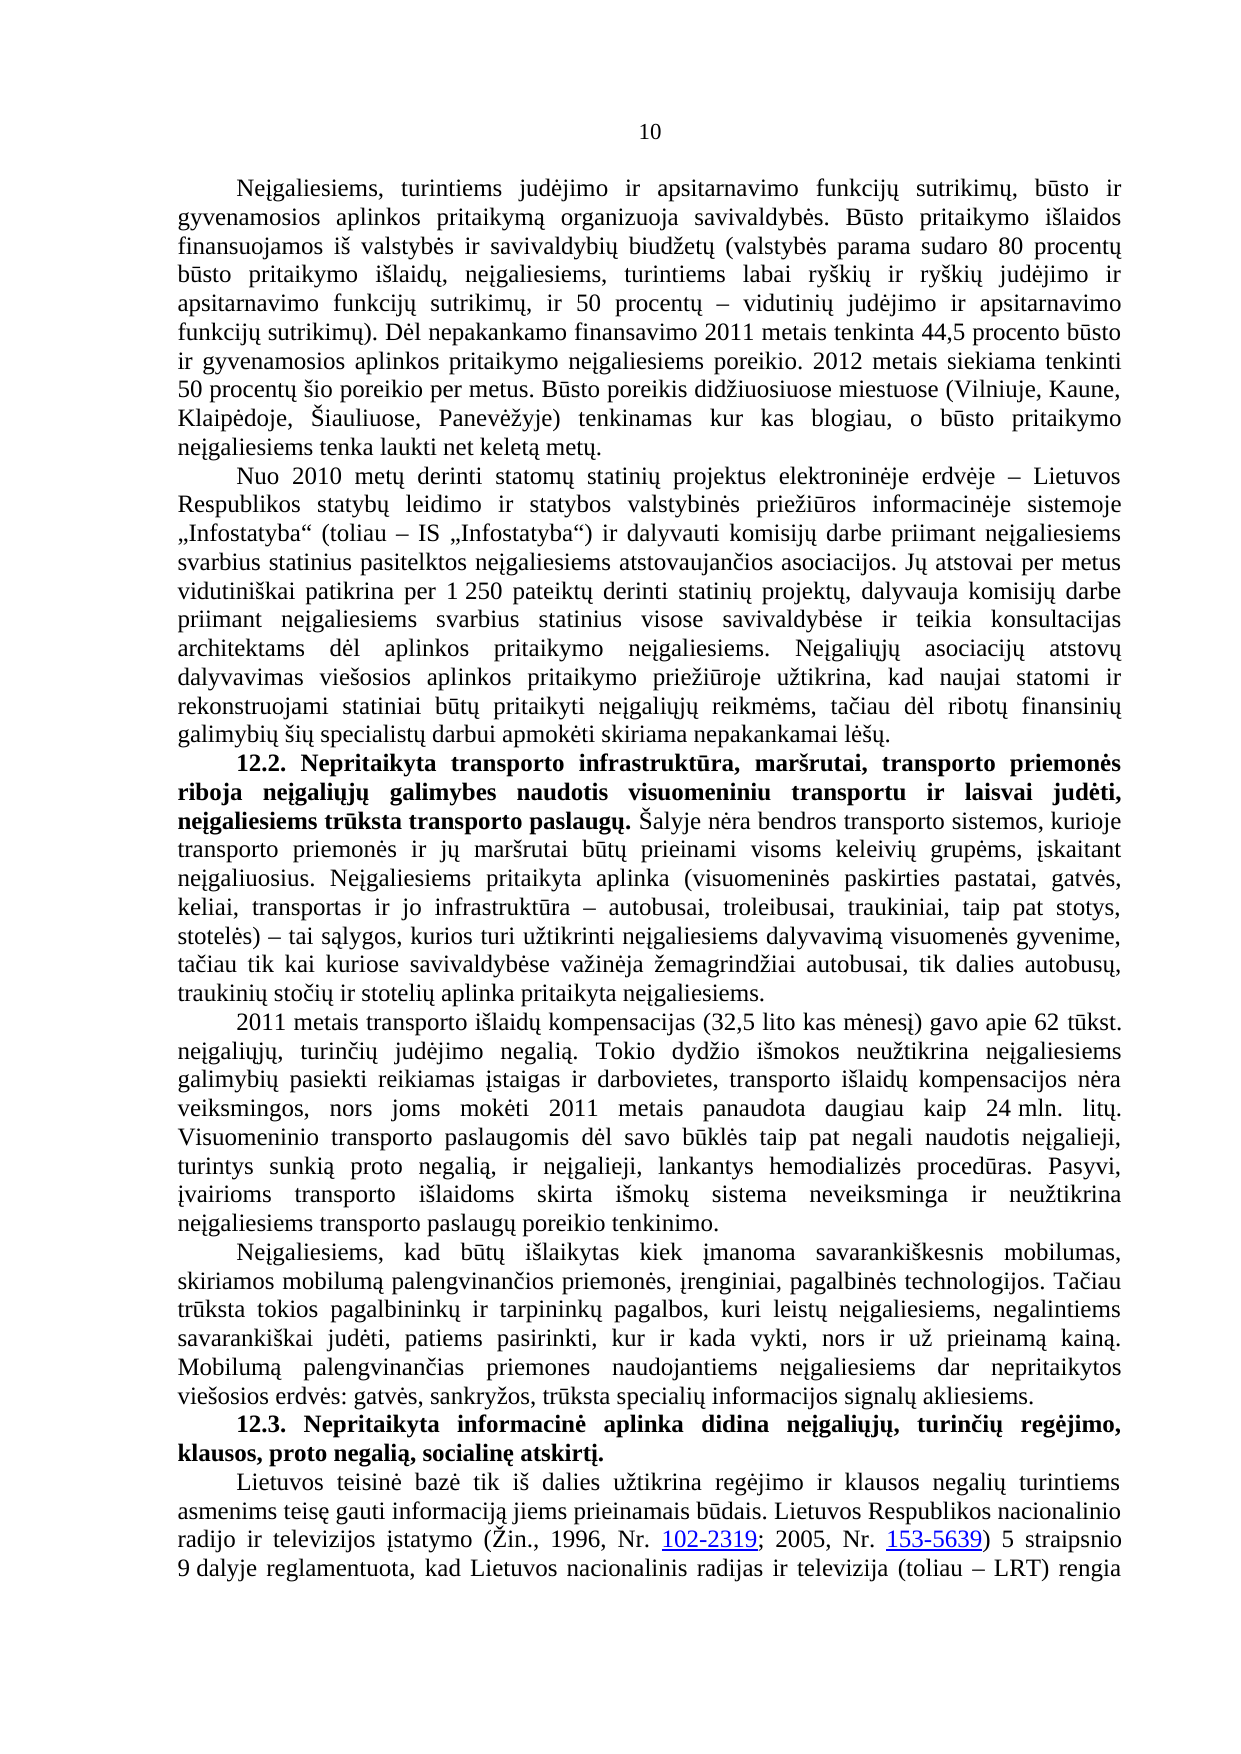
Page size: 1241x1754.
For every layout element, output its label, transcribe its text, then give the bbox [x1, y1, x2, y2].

text Lietuvos teisinė bazė tik iš dalies užtikrina regėjimo ir klausos negalių turintiems asmenims teisę gauti informaciją jiems prieinamais būdais. Lietuvos Respublikos nacionalinio radijo ir televizijos įstatymo (Žin., 1996, Nr. 102-2319; 2005, Nr. 153-5639) 5 straipsnio 9 dalyje reglamentuota, kad Lietuvos nacionalinis radijas ir televizija (toliau – LRT) rengia [177, 1467, 1122, 1582]
text 12.2. Nepritaikyta transporto infrastruktūra, maršrutai, transporto priemonės riboja neįgaliųjų galimybes naudotis visuomeniniu transportu ir laisvai judėti, neįgaliesiems trūksta transporto paslaugų. Šalyje nėra bendros transporto sistemos, kurioje transporto priemonės ir jų maršrutai būtų prieinami visoms keleivių grupėms, įskaitant neįgaliuosius. Neįgaliesiems pritaikyta aplinka (visuomeninės paskirties pastatai, gatvės, keliai, transportas ir jo infrastruktūra – autobusai, troleibusai, traukiniai, taip pat stotys, stotelės) – tai sąlygos, kurios turi užtikrinti neįgaliesiems dalyvavimą visuomenės gyvenime, tačiau tik kai kuriose savivaldybėse važinėja žemagrindžiai autobusai, tik dalies autobusų, traukinių stočių ir stotelių aplinka pritaikyta neįgaliesiems. [177, 748, 1122, 1007]
text 2011 metais transporto išlaidų kompensacijas (32,5 lito kas mėnesį) gavo apie 62 tūkst. neįgaliųjų, turinčių judėjimo negalią. Tokio dydžio išmokos neužtikrina neįgaliesiems galimybių pasiekti reikiamas įstaigas ir darbovietes, transporto išlaidų kompensacijos nėra veiksmingos, nors joms mokėti 2011 metais panaudota daugiau kaip 24 mln. litų. Visuomeninio transporto paslaugomis dėl savo būklės taip pat negali naudotis neįgalieji, turintys sunkią proto negalią, ir neįgalieji, lankantys hemodializės procedūras. Pasyvi, įvairioms transporto išlaidoms skirta išmokų sistema neveiksminga ir neužtikrina neįgaliesiems transporto paslaugų poreikio tenkinimo. [177, 1007, 1122, 1237]
text Neįgaliesiems, kad būtų išlaikytas kiek įmanoma savarankiškesnis mobilumas, skiriamos mobilumą palengvinančios priemonės, įrenginiai, pagalbinės technologijos. Tačiau trūksta tokios pagalbininkų ir tarpininkų pagalbos, kuri leistų neįgaliesiems, negalintiems savarankiškai judėti, patiems pasirinkti, kur ir kada vykti, nors ir už prieinamą kainą. Mobilumą palengvinančias priemones naudojantiems neįgaliesiems dar nepritaikytos viešosios erdvės: gatvės, sankryžos, trūksta specialių informacijos signalų akliesiems. [177, 1237, 1122, 1409]
text Nuo 2010 metų derinti statomų statinių projektus elektroninėje erdvėje – Lietuvos Respublikos statybų leidimo ir statybos valstybinės priežiūros informacinėje sistemoje „Infostatyba“ (toliau – IS „Infostatyba“) ir dalyvauti komisijų darbe priimant neįgaliesiems svarbius statinius pasitelktos neįgaliesiems atstovaujančios asociacijos. Jų atstovai per metus vidutiniškai patikrina per 1 250 pateiktų derinti statinių projektų, dalyvauja komisijų darbe priimant neįgaliesiems svarbius statinius visose savivaldybėse ir teikia konsultacijas architektams dėl aplinkos pritaikymo neįgaliesiems. Neįgaliųjų asociacijų atstovų dalyvavimas viešosios aplinkos pritaikymo priežiūroje užtikrina, kad naujai statomi ir rekonstruojami statiniai būtų pritaikyti neįgaliųjų reikmėms, tačiau dėl ribotų finansinių galimybių šių specialistų darbui apmokėti skiriama nepakankamai lėšų. [177, 461, 1122, 748]
text Neįgaliesiems, turintiems judėjimo ir apsitarnavimo funkcijų sutrikimų, būsto ir gyvenamosios aplinkos pritaikymą organizuoja savivaldybės. Būsto pritaikymo išlaidos finansuojamos iš valstybės ir savivaldybių biudžetų (valstybės parama sudaro 80 procentų būsto pritaikymo išlaidų, neįgaliesiems, turintiems labai ryškių ir ryškių judėjimo ir apsitarnavimo funkcijų sutrikimų, ir 50 procentų – vidutinių judėjimo ir apsitarnavimo funkcijų sutrikimų). Dėl nepakankamo finansavimo 2011 metais tenkinta 44,5 procento būsto ir gyvenamosios aplinkos pritaikymo neįgaliesiems poreikio. 2012 metais siekiama tenkinti 50 procentų šio poreikio per metus. Būsto poreikis didžiuosiuose miestuose (Vilniuje, Kaune, Klaipėdoje, Šiauliuose, Panevėžyje) tenkinamas kur kas blogiau, o būsto pritaikymo neįgaliesiems tenka laukti net keletą metų. [177, 173, 1122, 461]
text 12.3. Nepritaikyta informacinė aplinka didina neįgaliųjų, turinčių regėjimo, klausos, proto negalią, socialinę atskirtį. [177, 1409, 1122, 1467]
